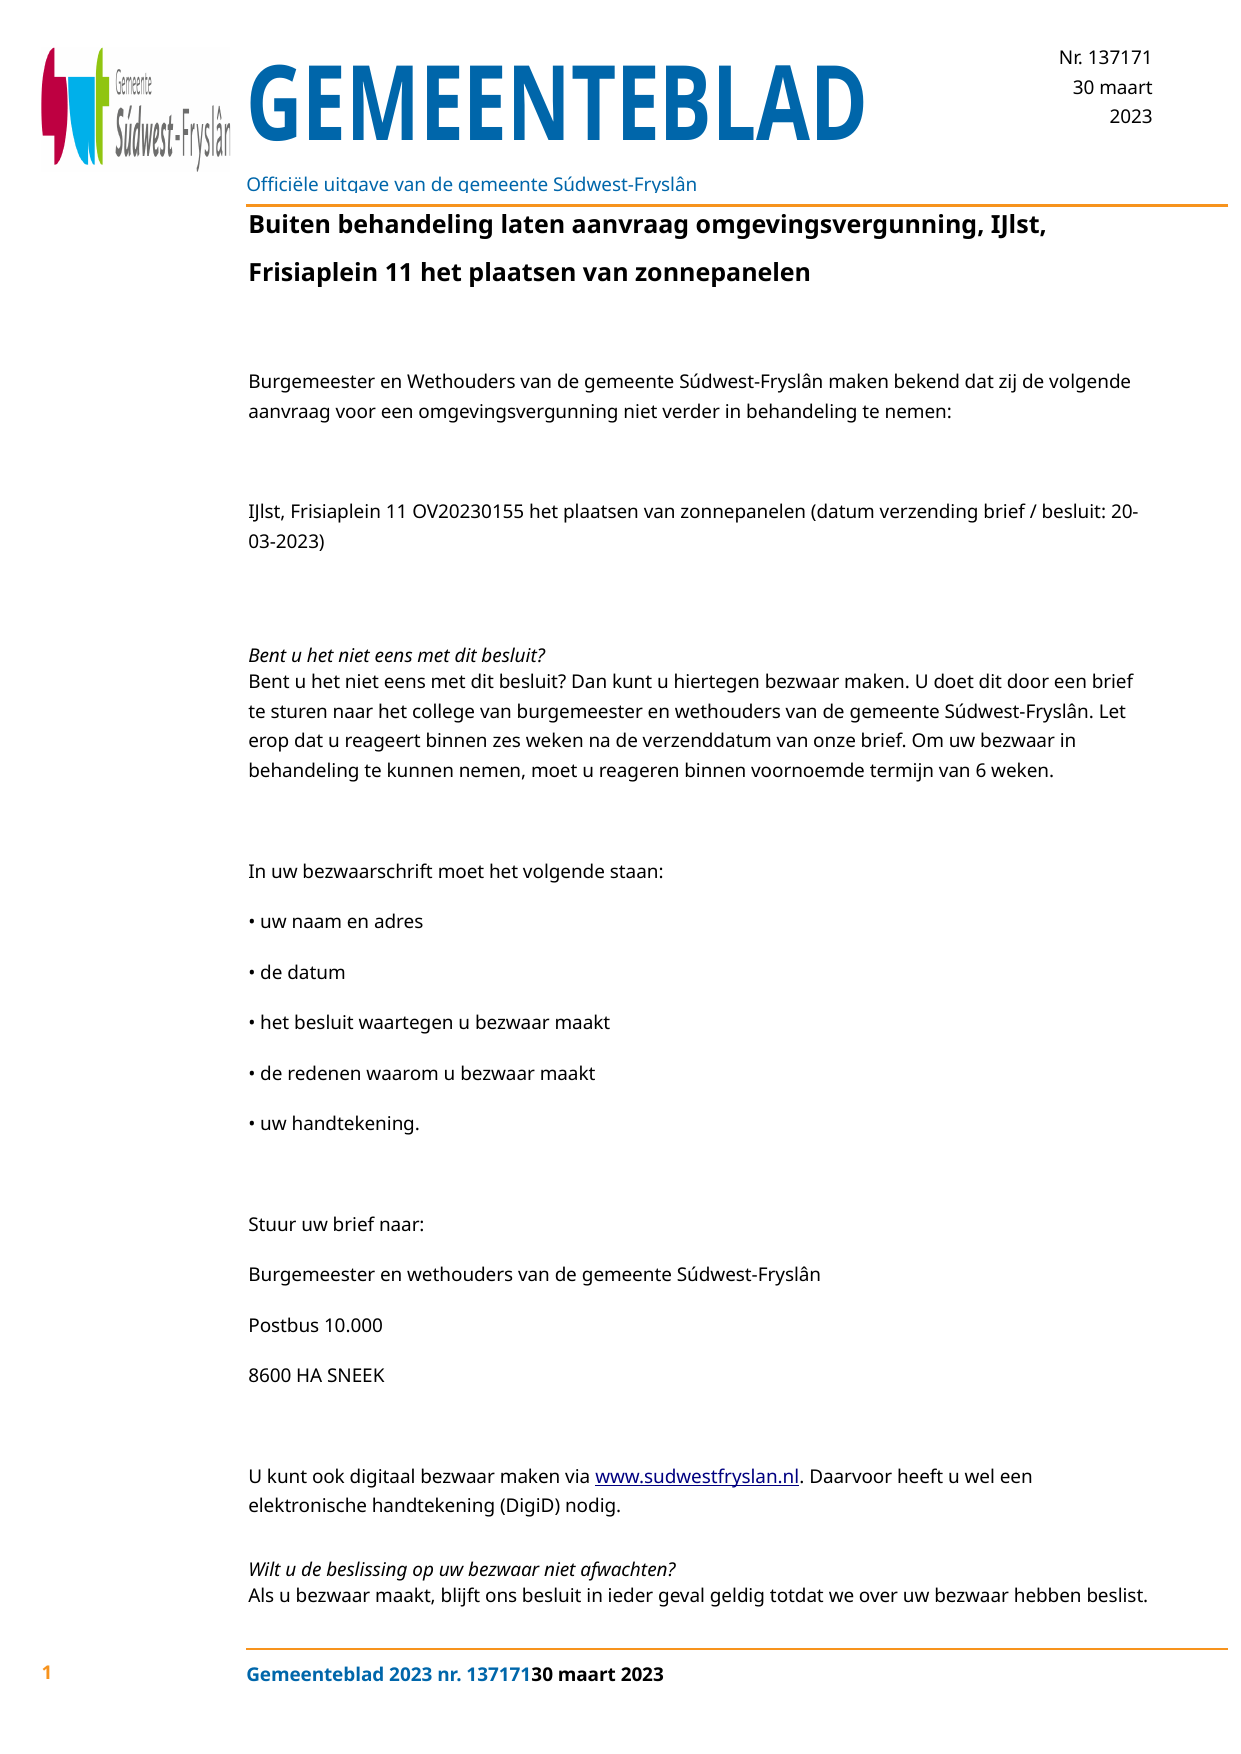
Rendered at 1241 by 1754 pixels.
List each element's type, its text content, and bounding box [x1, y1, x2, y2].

text IJlst, Frisiaplein 11 OV20230155 het plaatsen van zonnepanelen (datum verzending brief / besluit: 20-03-2023) [248, 499, 1152, 554]
text Stuur uw brief naar: [248, 1211, 1152, 1237]
text Wilt u de beslissing op uw bezwaar niet afwachten? [248, 1557, 1152, 1582]
text Buiten behandeling laten aanvraag omgevingsvergunning, IJlst, Frisiaplein 11 het plaatsen van zonnepanelen [248, 207, 1152, 288]
text Postbus 10.000 [248, 1312, 1152, 1337]
text Burgemeester en wethouders van de gemeente Súdwest-Fryslân [248, 1261, 1152, 1287]
text • uw handtekening. [248, 1110, 1152, 1136]
text • de datum [248, 959, 1152, 984]
text • uw naam en adres [248, 908, 1152, 934]
text In uw bezwaarschrift moet het volgende staan: [248, 858, 1152, 884]
text Als u bezwaar maakt, blijft ons besluit in ieder geval geldig totdat we over uw bezwaar hebben beslist. [248, 1582, 1152, 1608]
text • het besluit waartegen u bezwaar maakt [248, 1009, 1152, 1035]
text U kunt ook digitaal bezwaar maken via www.sudwestfryslan.nl. Daarvoor heeft u wel een elektronische handtekening (DigiD) nodig. [248, 1463, 1152, 1518]
text Bent u het niet eens met dit besluit? [248, 643, 1152, 668]
text 8600 HA SNEEK [248, 1362, 1152, 1388]
text Burgemeester en Wethouders van de gemeente Súdwest-Fryslân maken bekend dat zij de volgende aanvraag voor een omgevingsvergunning niet verder in behandeling te nemen: [248, 368, 1152, 424]
text • de redenen waarom u bezwaar maakt [248, 1060, 1152, 1085]
picture [41, 47, 231, 172]
text Bent u het niet eens met dit besluit? Dan kunt u hiertegen bezwaar maken. U doet dit door een brief te sturen naar het college van burgemeester en wethouders van de gemeente Súdwest-Fryslân. Let erop dat u reageert binnen zes weken na de verzenddatum van onze brief. Om uw bezwaar in behandeling te kunnen nemen, moet u reageren binnen voornoemde termijn van 6 weken. [248, 668, 1152, 783]
